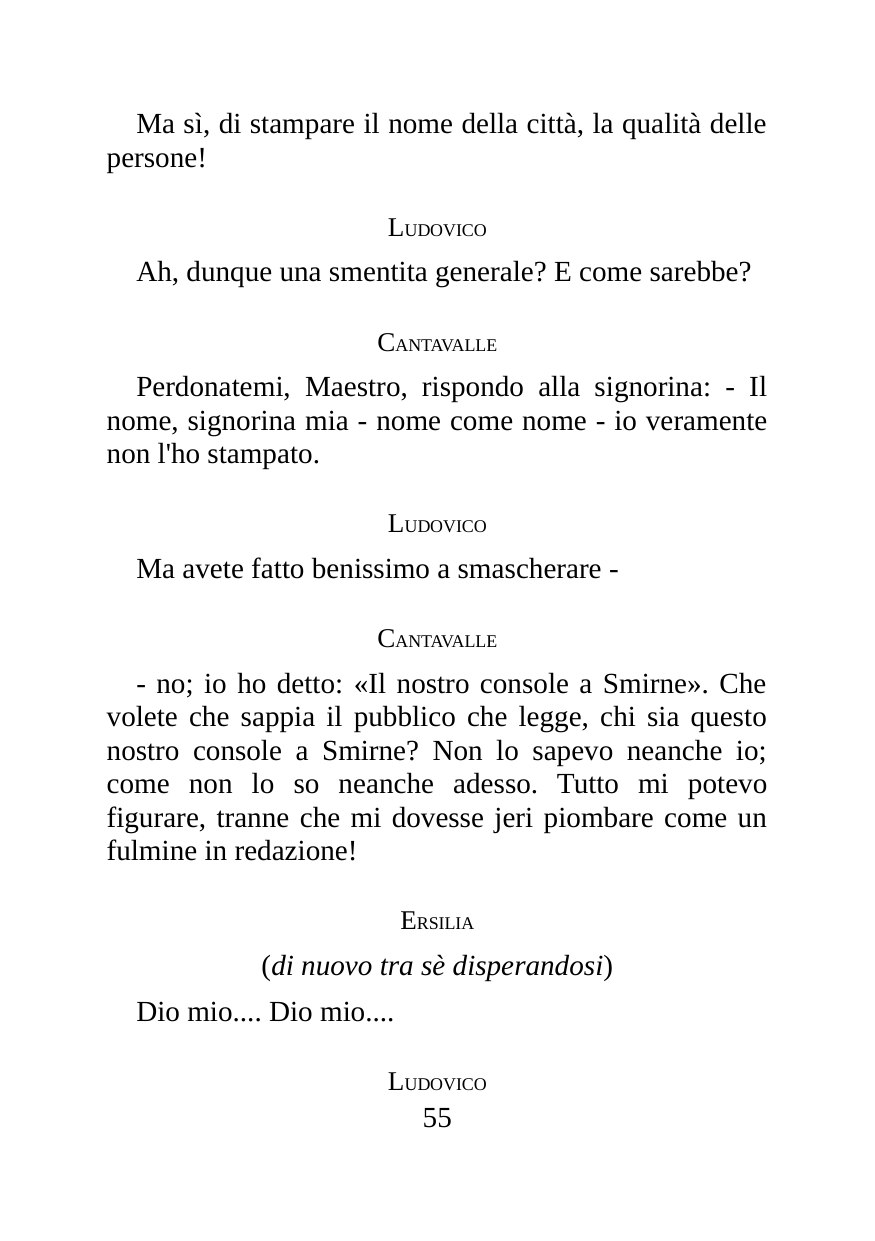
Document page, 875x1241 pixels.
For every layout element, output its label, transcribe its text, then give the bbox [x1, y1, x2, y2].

text Dio mio.... Dio mio.... [106, 994, 768, 1028]
text - no; io ho detto: «Il nostro console a Smirne». Che volete che sappia il pubblico che legge, chi sia questo nostro console a Smirne? Non lo sapevo neanche io; come non lo so neanche adesso. Tutto mi potevo figurare, tranne che mi dovesse jeri piombare come un fulmine in redazione! [106, 666, 768, 867]
text Ludovico [106, 211, 768, 242]
text (di nuovo tra sè disperandosi) [106, 948, 768, 982]
text Perdonatemi, Maestro, rispondo alla signorina: - Il nome, signorina mia - nome come nome - io veramente non l'ho stampato. [106, 369, 768, 470]
text Cantavalle [106, 622, 768, 653]
text Ludovico [106, 507, 768, 538]
text Ludovico [106, 1065, 768, 1096]
text Cantavalle [106, 326, 768, 357]
text Ma sì, di stampare il nome della città, la qualità delle persone! [106, 106, 768, 173]
text Ersilia [106, 904, 768, 936]
text Ah, dunque una smentita generale? E come sarebbe? [106, 254, 768, 288]
text Ma avete fatto benissimo a smascherare - [106, 551, 768, 584]
